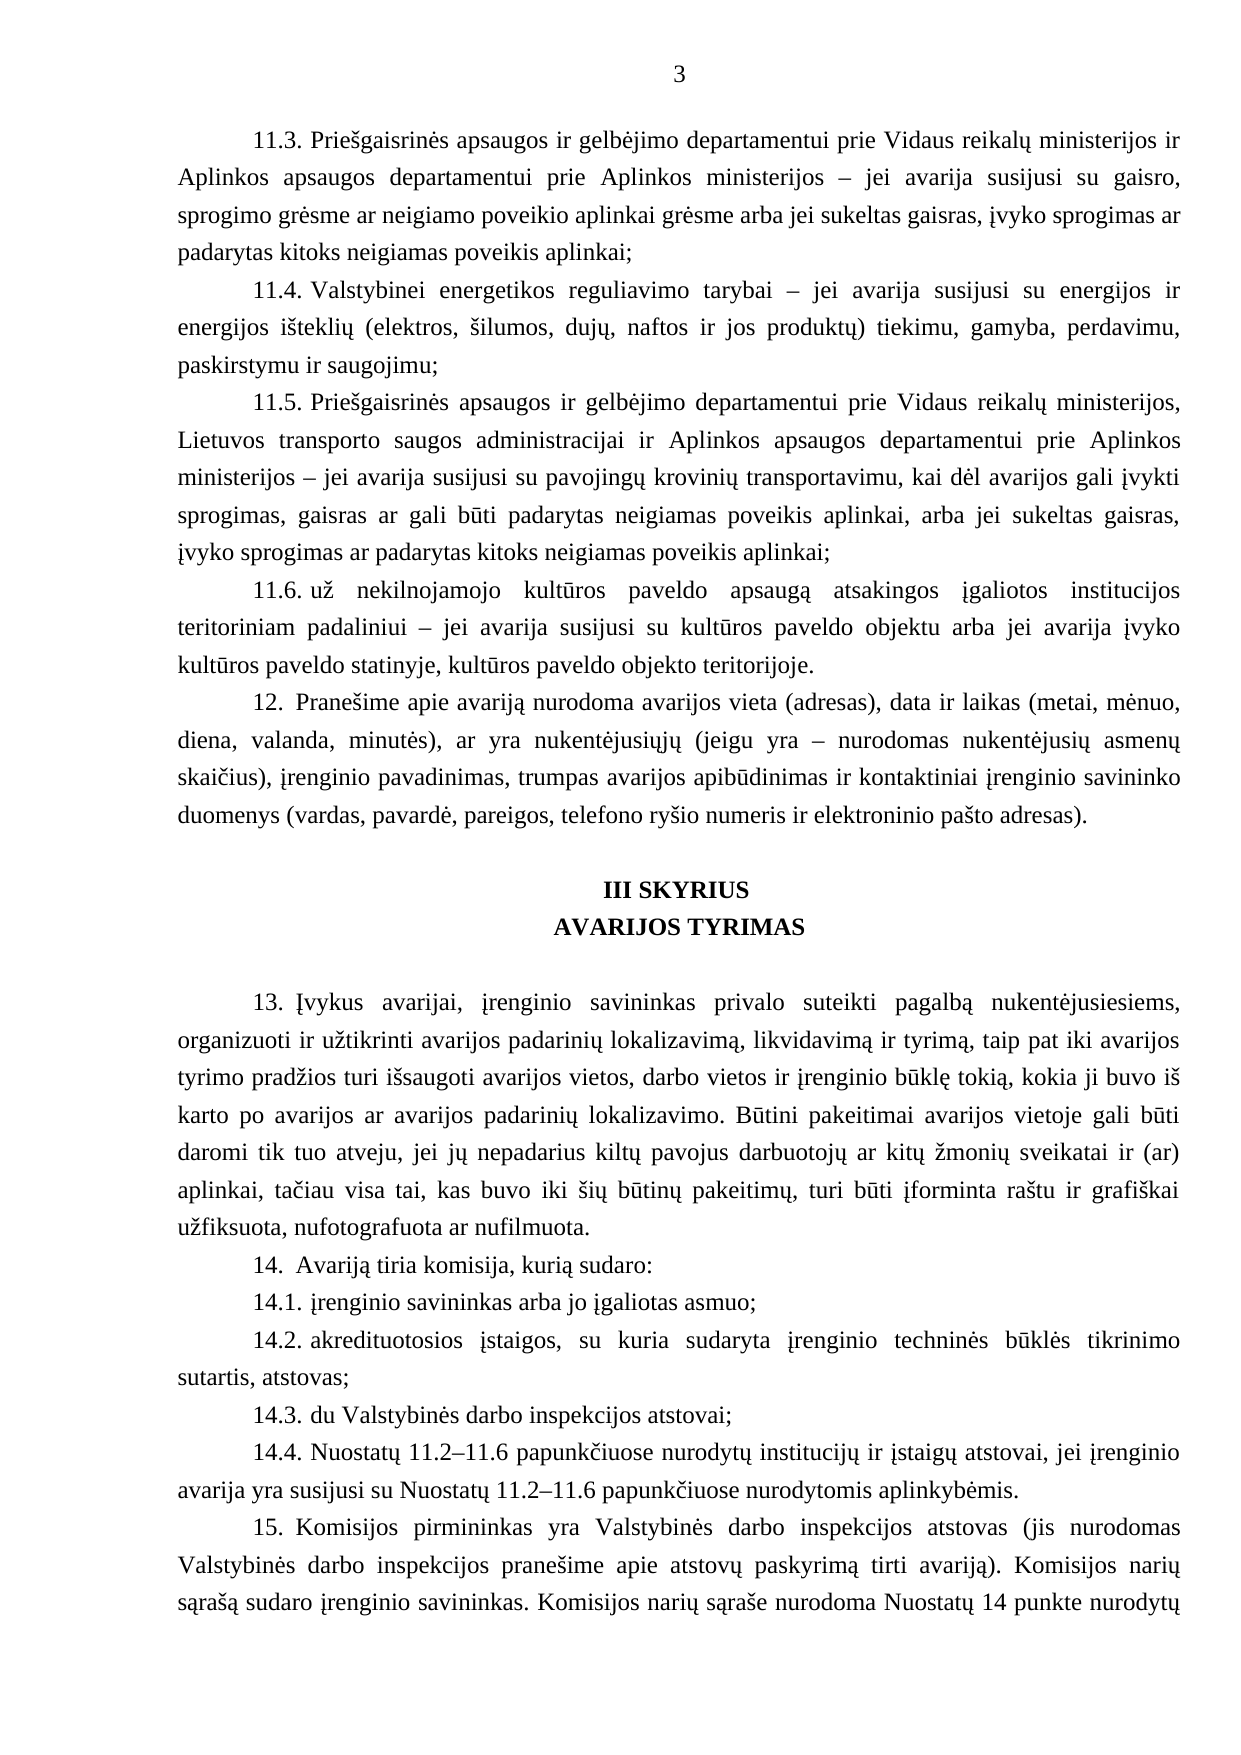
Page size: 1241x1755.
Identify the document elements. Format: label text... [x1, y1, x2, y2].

text 14. Avariją tiria komisija, kurią sudaro: [177, 1243, 1181, 1281]
text 14.2. akredituotosios įstaigos, su kuria sudaryta įrenginio techninės būklės tikrinimo sutartis, atstovas; [177, 1318, 1181, 1393]
text AVARIJOS TYRIMAS [177, 906, 1181, 943]
text 11.3. Priešgaisrinės apsaugos ir gelbėjimo departamentui prie Vidaus reikalų ministerijos ir Aplinkos apsaugos departamentui prie Aplinkos ministerijos – jei avarija susijusi su gaisro, sprogimo grėsme ar neigiamo poveikio aplinkai grėsme arba jei sukeltas gaisras, įvyko sprogimas ar padarytas kitoks neigiamas poveikis aplinkai; [177, 118, 1181, 268]
text 14.3. du Valstybinės darbo inspekcijos atstovai; [177, 1393, 1181, 1431]
text 11.4. Valstybinei energetikos reguliavimo tarybai – jei avarija susijusi su energijos ir energijos išteklių (elektros, šilumos, dujų, naftos ir jos produktų) tiekimu, gamyba, perdavimu, paskirstymu ir saugojimu; [177, 268, 1181, 381]
text 11.6. už nekilnojamojo kultūros paveldo apsaugą atsakingos įgaliotos institucijos teritoriniam padaliniui – jei avarija susijusi su kultūros paveldo objektu arba jei avarija įvyko kultūros paveldo statinyje, kultūros paveldo objekto teritorijoje. [177, 568, 1181, 681]
text 11.5. Priešgaisrinės apsaugos ir gelbėjimo departamentui prie Vidaus reikalų ministerijos, Lietuvos transporto saugos administracijai ir Aplinkos apsaugos departamentui prie Aplinkos ministerijos – jei avarija susijusi su pavojingų krovinių transportavimu, kai dėl avarijos gali įvykti sprogimas, gaisras ar gali būti padarytas neigiamas poveikis aplinkai, arba jei sukeltas gaisras, įvyko sprogimas ar padarytas kitoks neigiamas poveikis aplinkai; [177, 381, 1181, 568]
text III SKYRIUS [177, 868, 1181, 906]
text 15. Komisijos pirmininkas yra Valstybinės darbo inspekcijos atstovas (jis nurodomas Valstybinės darbo inspekcijos pranešime apie atstovų paskyrimą tirti avariją). Komisijos narių sąrašą sudaro įrenginio savininkas. Komisijos narių sąraše nurodoma Nuostatų 14 punkte nurodytų [177, 1506, 1181, 1618]
text 12. Pranešime apie avariją nurodoma avarijos vieta (adresas), data ir laikas (metai, mėnuo, diena, valanda, minutės), ar yra nukentėjusiųjų (jeigu yra ‒ nurodomas nukentėjusių asmenų skaičius), įrenginio pavadinimas, trumpas avarijos apibūdinimas ir kontaktiniai įrenginio savininko duomenys (vardas, pavardė, pareigos, telefono ryšio numeris ir elektroninio pašto adresas). [177, 681, 1181, 831]
text 13. Įvykus avarijai, įrenginio savininkas privalo suteikti pagalbą nukentėjusiesiems, organizuoti ir užtikrinti avarijos padarinių lokalizavimą, likvidavimą ir tyrimą, taip pat iki avarijos tyrimo pradžios turi išsaugoti avarijos vietos, darbo vietos ir įrenginio būklę tokią, kokia ji buvo iš karto po avarijos ar avarijos padarinių lokalizavimo. Būtini pakeitimai avarijos vietoje gali būti daromi tik tuo atveju, jei jų nepadarius kiltų pavojus darbuotojų ar kitų žmonių sveikatai ir (ar) aplinkai, tačiau visa tai, kas buvo iki šių būtinų pakeitimų, turi būti įforminta raštu ir grafiškai užfiksuota, nufotografuota ar nufilmuota. [177, 981, 1181, 1243]
text 14.1. įrenginio savininkas arba jo įgaliotas asmuo; [177, 1281, 1181, 1318]
text 14.4. Nuostatų 11.2–11.6 papunkčiuose nurodytų institucijų ir įstaigų atstovai, jei įrenginio avarija yra susijusi su Nuostatų 11.2–11.6 papunkčiuose nurodytomis aplinkybėmis. [177, 1431, 1181, 1506]
